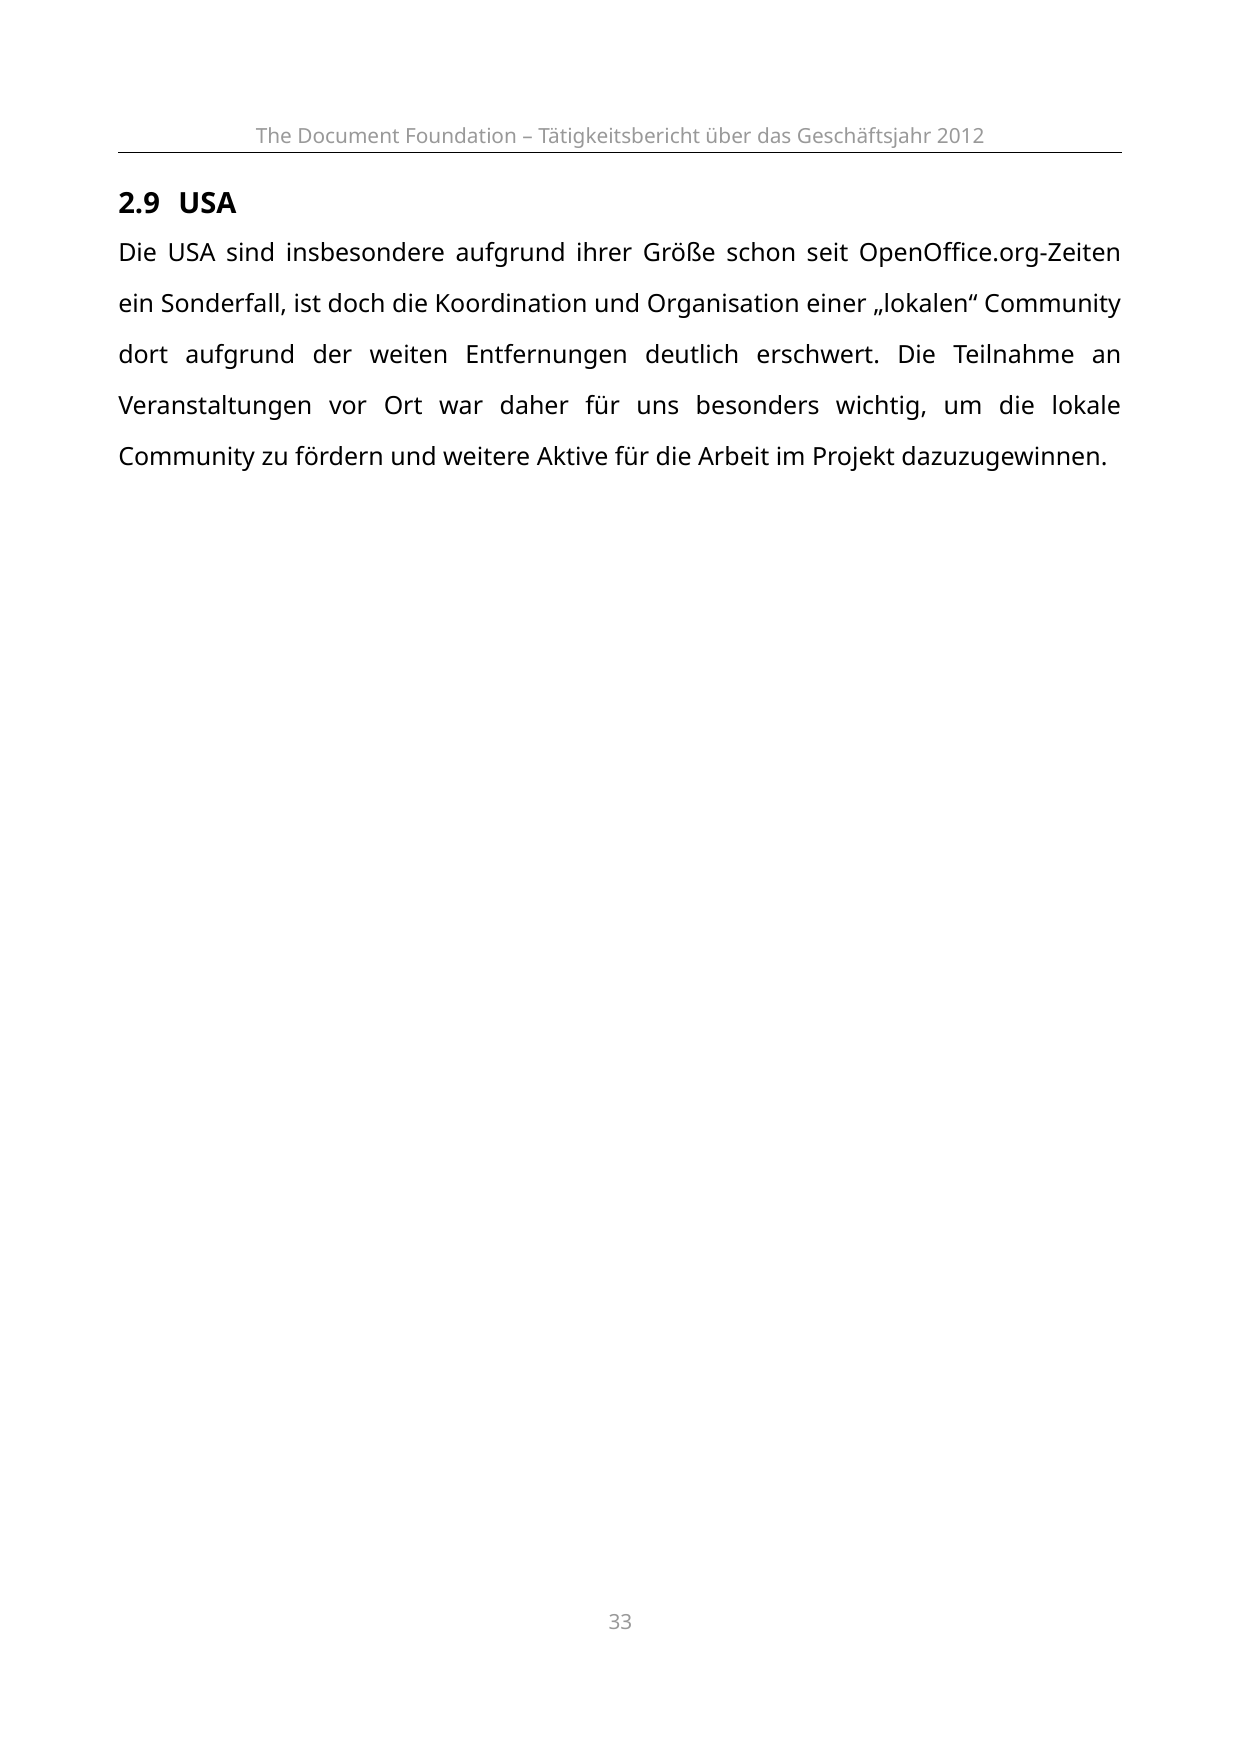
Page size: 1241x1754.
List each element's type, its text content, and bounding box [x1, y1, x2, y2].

subtitle USA [118, 182, 1122, 222]
text Die USA sind insbesondere aufgrund ihrer Größe schon seit OpenOffice.org-Zeiten ein Sonderfall, ist doch die Koordination und Organisation einer „lokalen“ Community dort aufgrund der weiten Entfernungen deutlich erschwert. Die Teilnahme an Veranstaltungen vor Ort war daher für uns besonders wichtig, um die lokale Community zu fördern und weitere Aktive für die Arbeit im Projekt dazuzugewinnen. [118, 234, 1122, 472]
